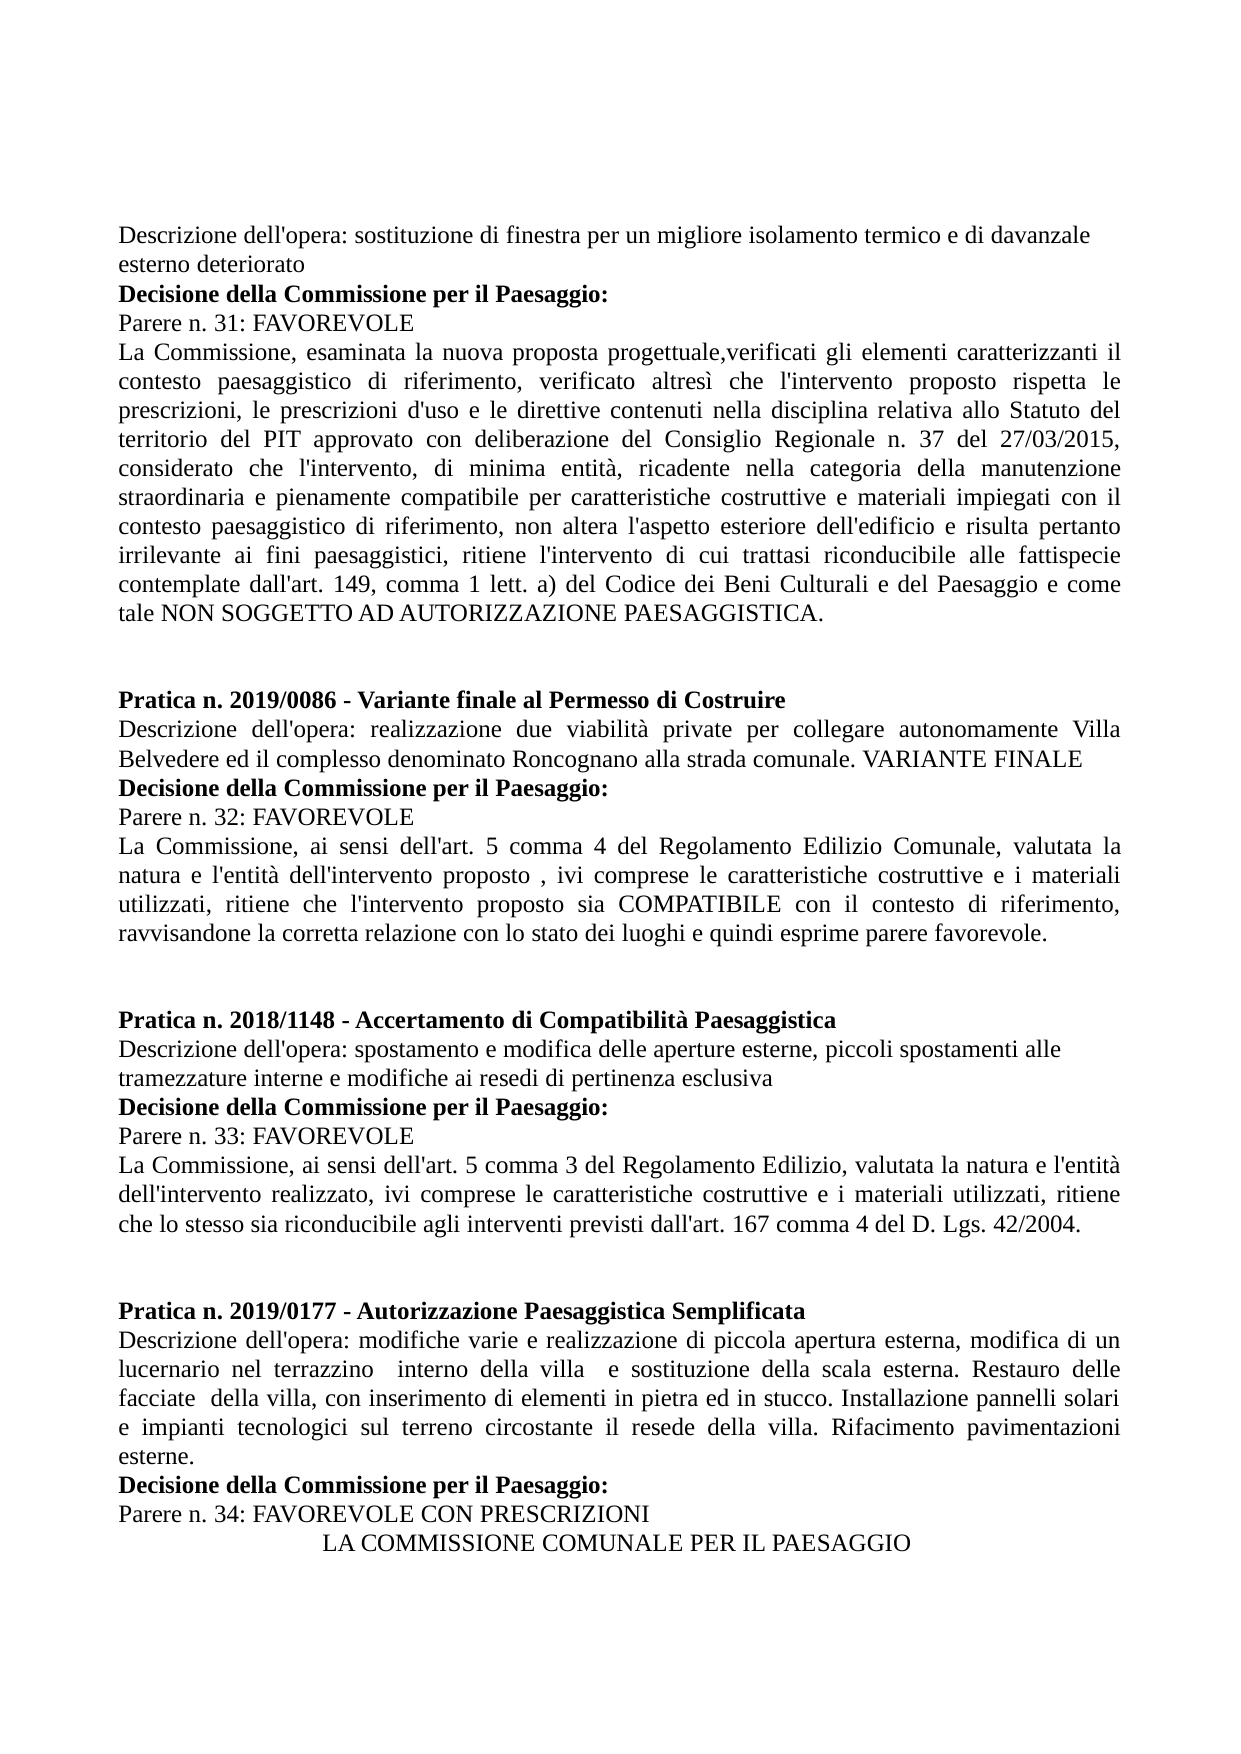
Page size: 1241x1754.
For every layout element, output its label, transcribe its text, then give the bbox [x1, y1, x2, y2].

text Pratica n. 2019/0177 - Autorizzazione Paesaggistica Semplificata [118, 1296, 1122, 1325]
text Descrizione dell'opera: realizzazione due viabilità private per collegare autonomamente Villa Belvedere ed il complesso denominato Roncognano alla strada comunale. VARIANTE FINALE [118, 714, 1122, 772]
text Pratica n. 2018/1148 - Accertamento di Compatibilità Paesaggistica [118, 1005, 1122, 1034]
text LA COMMISSIONE COMUNALE PER IL PAESAGGIO [118, 1528, 1122, 1557]
text Pratica n. 2019/0086 - Variante finale al Permesso di Costruire [118, 685, 1122, 714]
text Decisione della Commissione per il Paesaggio: [118, 278, 1122, 307]
text La Commissione, esaminata la nuova proposta progettuale,verificati gli elementi caratterizzanti il contesto paesaggistico di riferimento, verificato altresì che l'intervento proposto rispetta le prescrizioni, le prescrizioni d'uso e le direttive contenuti nella disciplina relativa allo Statuto del territorio del PIT approvato con deliberazione del Consiglio Regionale n. 37 del 27/03/2015, considerato che l'intervento, di minima entità, ricadente nella categoria della manutenzione straordinaria e pienamente compatibile per caratteristiche costruttive e materiali impiegati con il contesto paesaggistico di riferimento, non altera l'aspetto esteriore dell'edificio e risulta pertanto irrilevante ai fini paesaggistici, ritiene l'intervento di cui trattasi riconducibile alle fattispecie contemplate dall'art. 149, comma 1 lett. a) del Codice dei Beni Culturali e del Paesaggio e come tale NON SOGGETTO AD AUTORIZZAZIONE PAESAGGISTICA. [118, 337, 1122, 627]
text Decisione della Commissione per il Paesaggio: [118, 1092, 1122, 1121]
text Decisione della Commissione per il Paesaggio: [118, 1470, 1122, 1499]
text Parere n. 33: FAVOREVOLE [118, 1121, 1122, 1150]
text Descrizione dell'opera: spostamento e modifica delle aperture esterne, piccoli spostamenti alle tramezzature interne e modifiche ai resedi di pertinenza esclusiva [118, 1034, 1122, 1092]
text La Commissione, ai sensi dell'art. 5 comma 4 del Regolamento Edilizio Comunale, valutata la natura e l'entità dell'intervento proposto , ivi comprese le caratteristiche costruttive e i materiali utilizzati, ritiene che l'intervento proposto sia COMPATIBILE con il contesto di riferimento, ravvisandone la corretta relazione con lo stato dei luoghi e quindi esprime parere favorevole. [118, 831, 1122, 947]
text Parere n. 34: FAVOREVOLE CON PRESCRIZIONI [118, 1499, 1122, 1528]
text Descrizione dell'opera: sostituzione di finestra per un migliore isolamento termico e di davanzale esterno deteriorato [118, 220, 1122, 278]
text Parere n. 31: FAVOREVOLE [118, 307, 1122, 337]
text Descrizione dell'opera: modifiche varie e realizzazione di piccola apertura esterna, modifica di un lucernario nel terrazzino interno della villa e sostituzione della scala esterna. Restauro delle facciate della villa, con inserimento di elementi in pietra ed in stucco. Installazione pannelli solari e impianti tecnologici sul terreno circostante il resede della villa. Rifacimento pavimentazioni esterne. [118, 1325, 1122, 1470]
text La Commissione, ai sensi dell'art. 5 comma 3 del Regolamento Edilizio, valutata la natura e l'entità dell'intervento realizzato, ivi comprese le caratteristiche costruttive e i materiali utilizzati, ritiene che lo stesso sia riconducibile agli interventi previsti dall'art. 167 comma 4 del D. Lgs. 42/2004. [118, 1150, 1122, 1237]
text Parere n. 32: FAVOREVOLE [118, 802, 1122, 831]
text Decisione della Commissione per il Paesaggio: [118, 772, 1122, 802]
